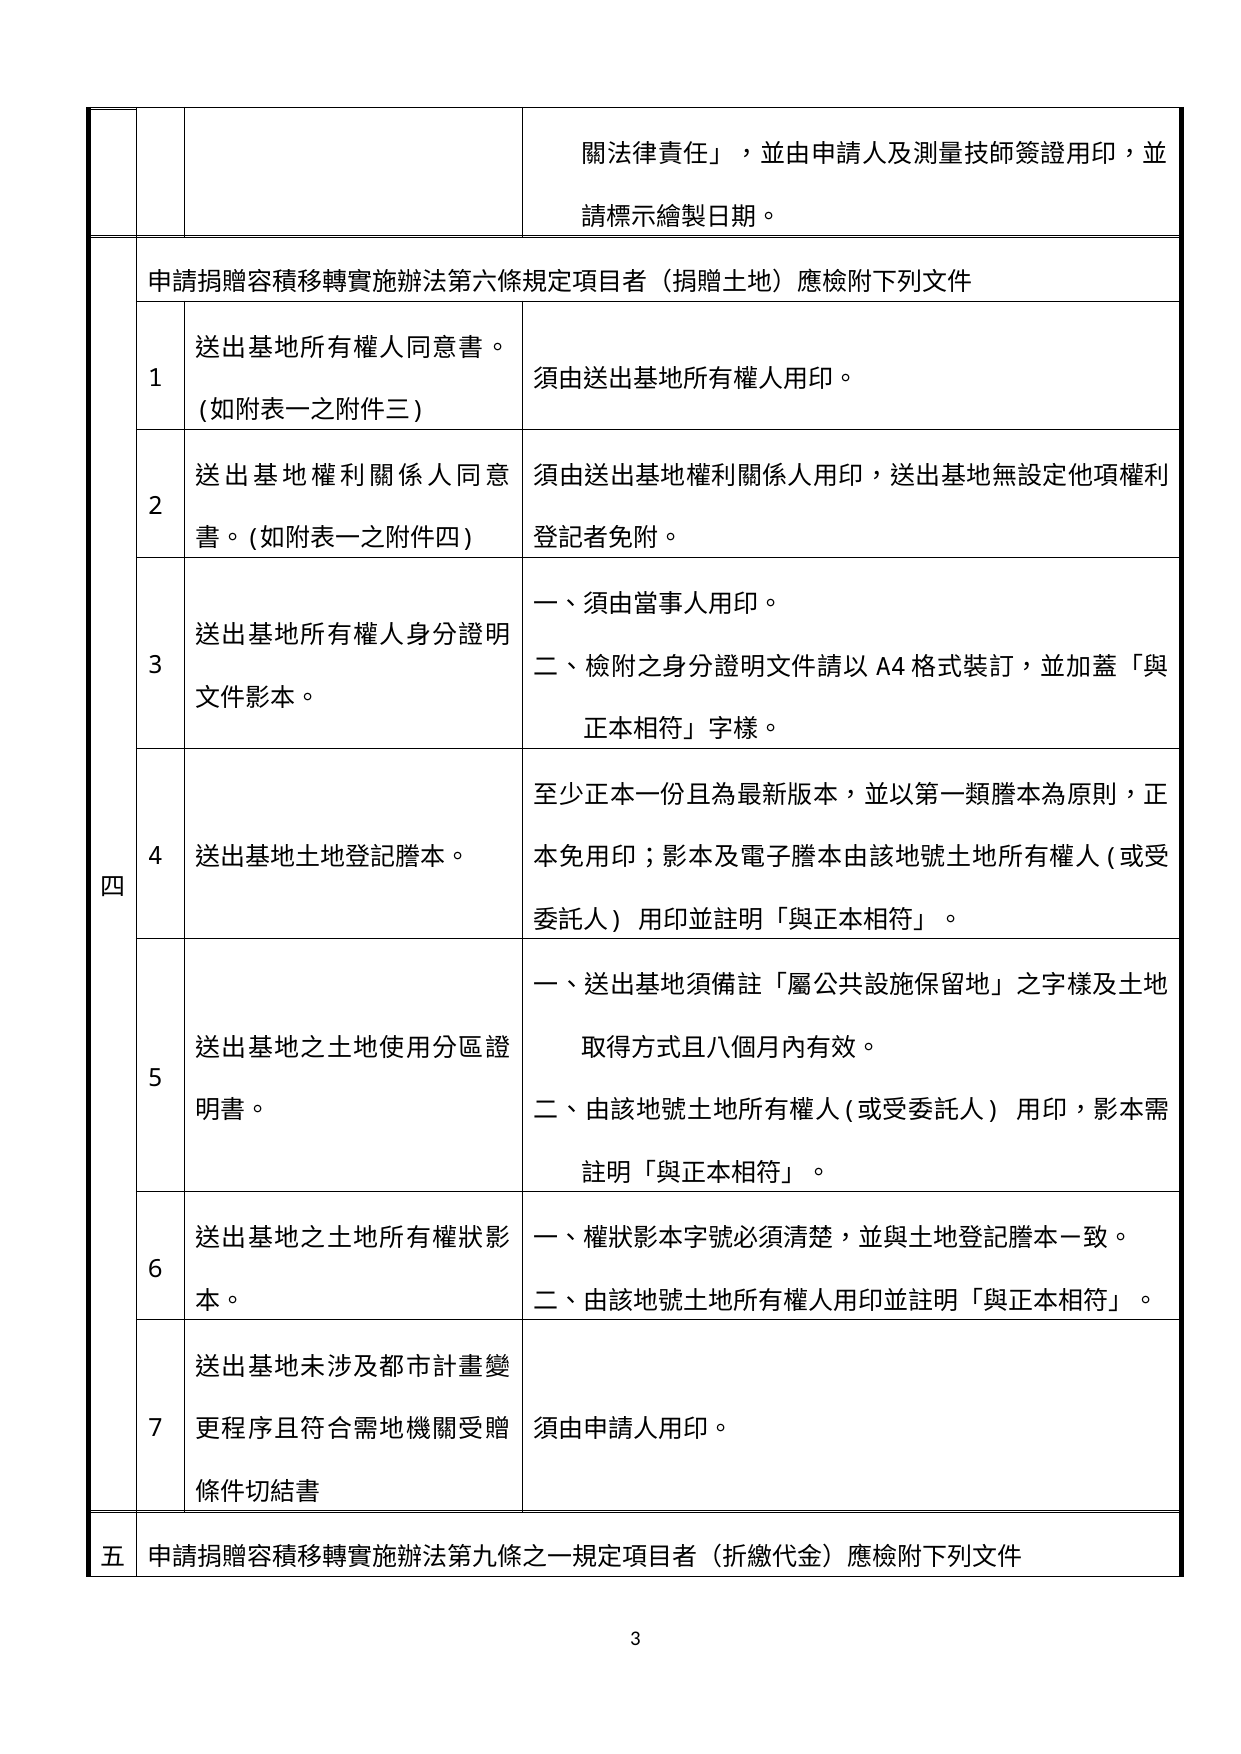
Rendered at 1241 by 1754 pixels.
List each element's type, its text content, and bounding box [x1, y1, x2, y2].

table_cell 送出基地所有權人身分證明文件影本。 [185, 558, 522, 747]
table_cell 5 [137, 939, 184, 1191]
table_cell 須由送出基地所有權人用印。 [523, 302, 1179, 429]
table_cell 須由申請人用印。 [523, 1320, 1179, 1510]
table_cell 4 [137, 749, 184, 938]
table_cell 關法律責任」，並由申請人及測量技師簽證用印，並請標示繪製日期。 [523, 108, 1179, 235]
table_cell 送出基地土地登記謄本。 [185, 749, 522, 938]
table_cell 6 [137, 1192, 184, 1319]
table_cell 送出基地所有權人同意書。(如附表一之附件三) [185, 302, 522, 429]
table_cell 2 [137, 430, 184, 557]
table_cell [137, 108, 184, 235]
table_cell 一、須由當事人用印。 二、檢附之身分證明文件請以A4格式裝訂，並加蓋「與正本相符」字樣。 [523, 558, 1179, 747]
table_cell 7 [137, 1320, 184, 1510]
table_cell 3 [137, 558, 184, 747]
table_cell 申請捐贈容積移轉實施辦法第六條規定項目者（捐贈土地）應檢附下列文件 [137, 238, 1179, 301]
table_cell [185, 108, 522, 235]
table_cell 送出基地未涉及都市計畫變更程序且符合需地機關受贈條件切結書 [185, 1320, 522, 1510]
table_cell 送出基地之土地所有權狀影本。 [185, 1192, 522, 1319]
table_cell 四 [91, 238, 136, 1510]
table_cell 送出基地之土地使用分區證明書。 [185, 939, 522, 1191]
table_cell 1 [137, 302, 184, 429]
table_cell 五 [91, 1513, 136, 1576]
table_cell 一、權狀影本字號必須清楚，並與土地登記謄本ㄧ致。 二、由該地號土地所有權人用印並註明「與正本相符」。 [523, 1192, 1179, 1319]
table_cell [91, 110, 136, 235]
table_cell 一、送出基地須備註「屬公共設施保留地」之字樣及土地取得方式且八個月內有效。 二、由該地號土地所有權人(或受委託人) 用印，影本需註明「與正本相符」。 [523, 939, 1179, 1191]
table_cell 申請捐贈容積移轉實施辦法第九條之一規定項目者（折繳代金）應檢附下列文件 [137, 1513, 1179, 1576]
table_cell 送出基地權利關係人同意書。(如附表一之附件四) [185, 430, 522, 557]
table_cell 須由送出基地權利關係人用印，送出基地無設定他項權利登記者免附。 [523, 430, 1179, 557]
table_cell 至少正本一份且為最新版本，並以第一類謄本為原則，正本免用印；影本及電子謄本由該地號土地所有權人(或受委託人) 用印並註明「與正本相符」。 [523, 749, 1179, 938]
